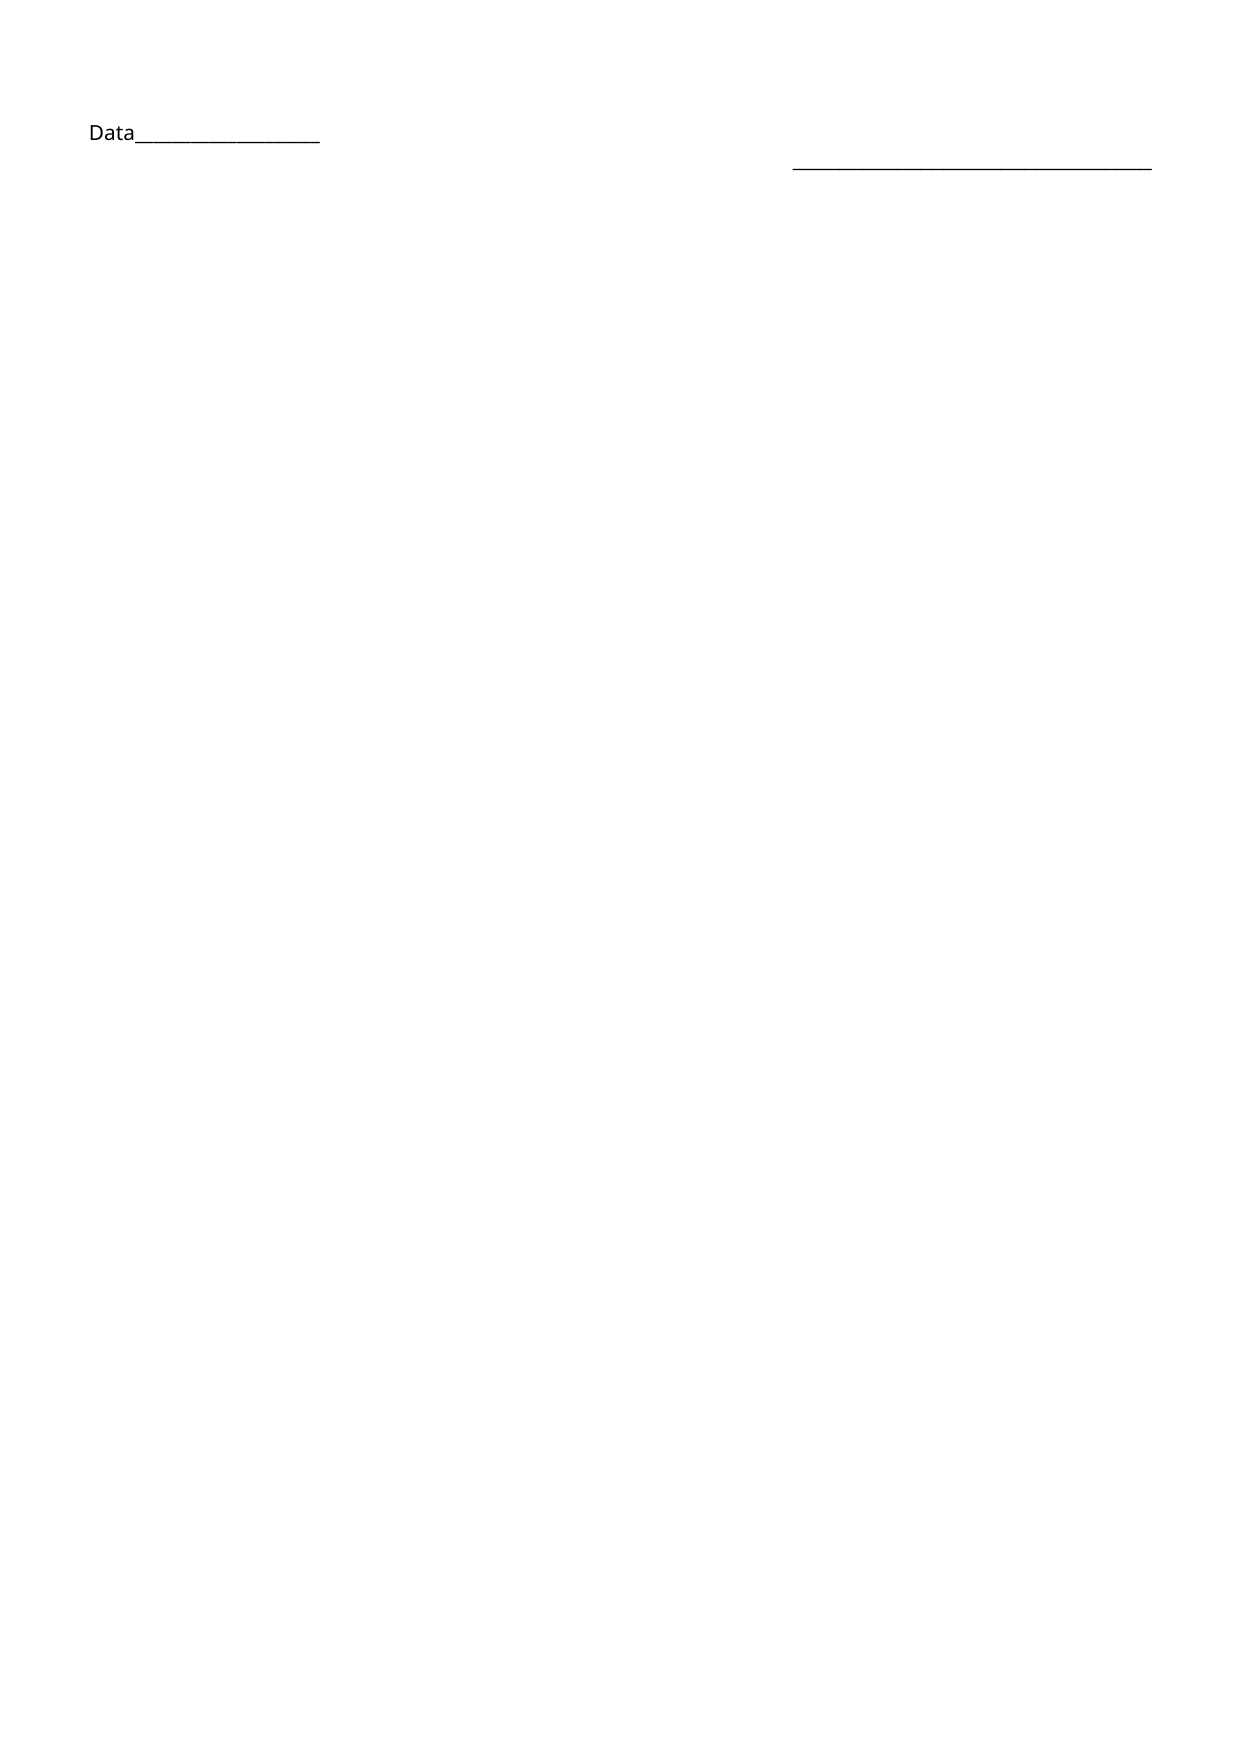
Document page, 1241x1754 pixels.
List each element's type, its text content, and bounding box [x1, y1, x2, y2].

text _______________________________ [89, 147, 1152, 171]
text Data____________________ [89, 118, 1152, 147]
